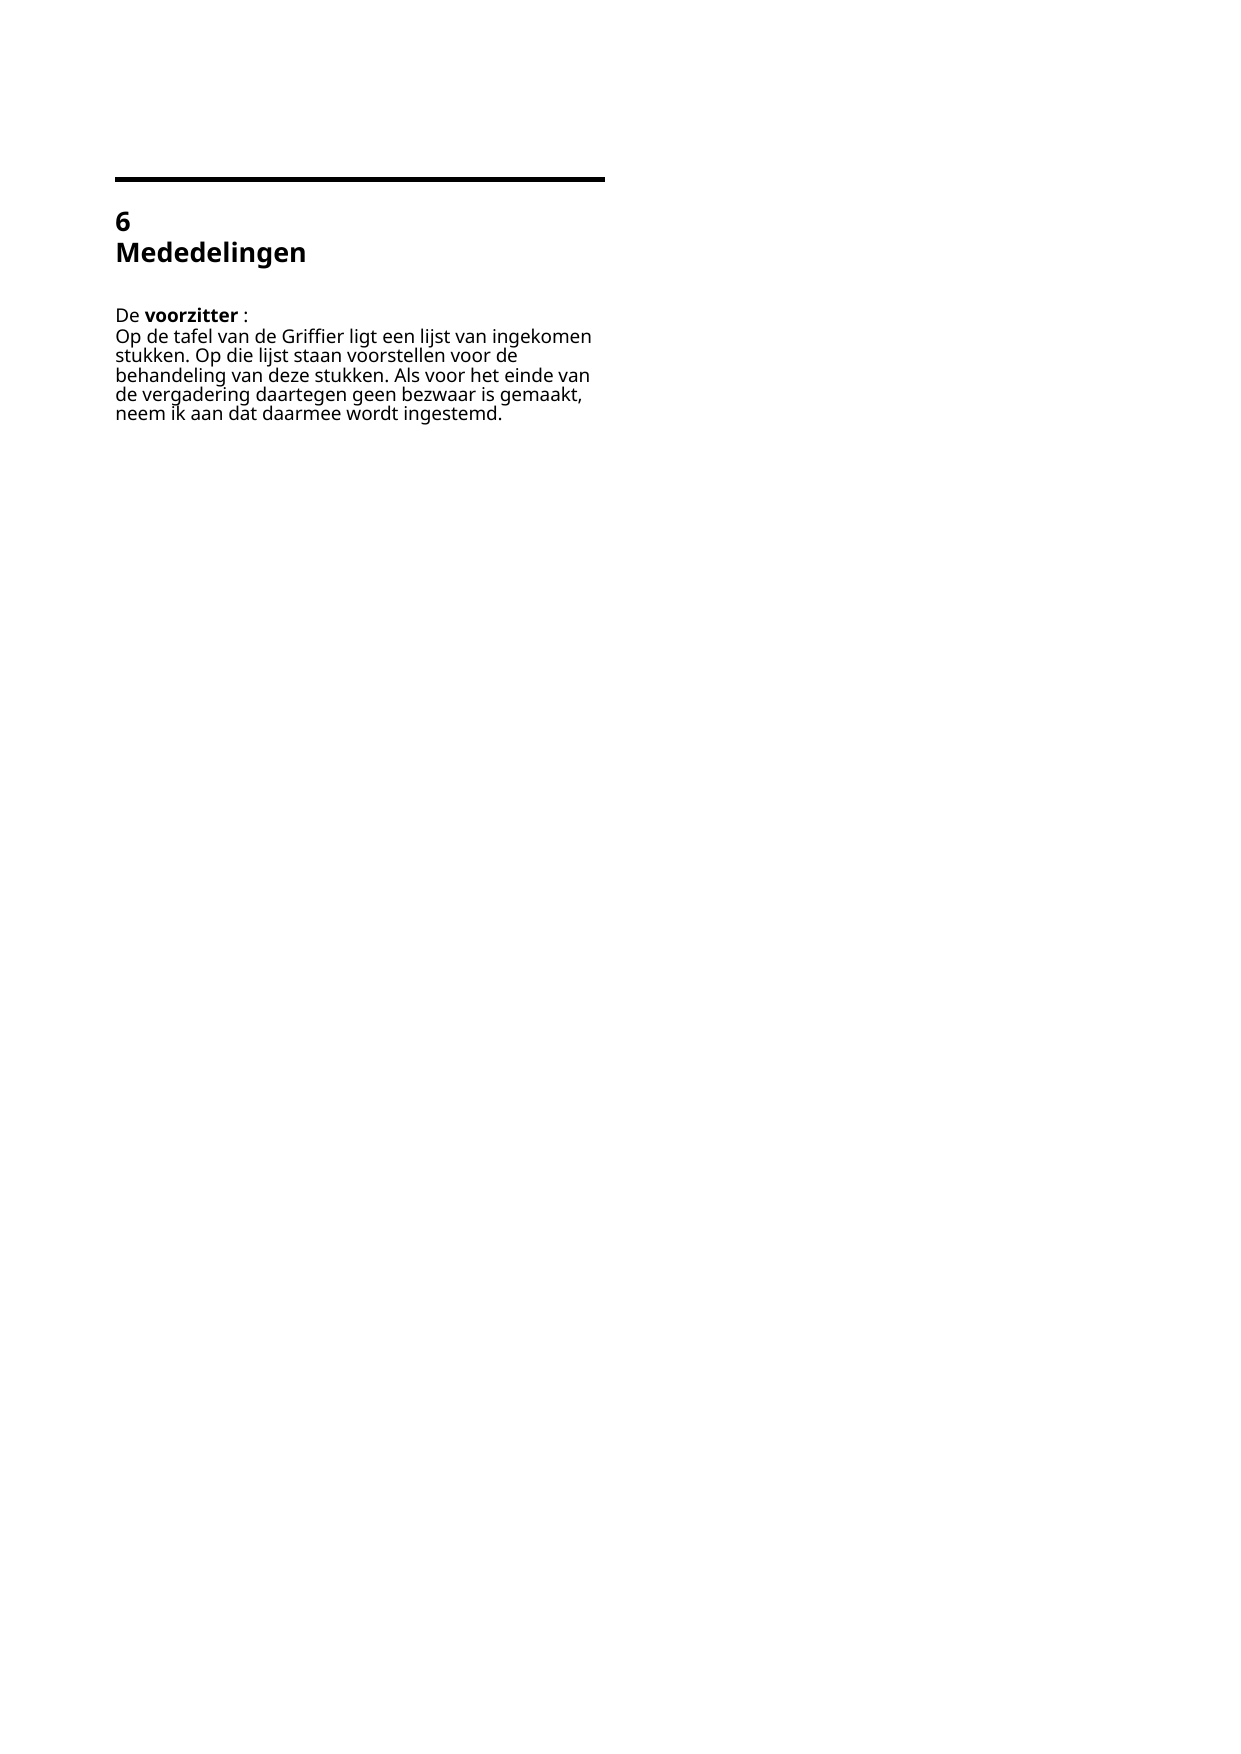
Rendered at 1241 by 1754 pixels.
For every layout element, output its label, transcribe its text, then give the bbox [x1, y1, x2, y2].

text Mededelingen [115, 239, 605, 283]
text Op de tafel van de Griffier ligt een lijst van ingekomen stukken. Op die lijst staan voorstellen voor de behandeling van deze stukken. Als voor het einde van de vergadering daartegen geen bezwaar is gemaakt, neem ik aan dat daarmee wordt ingestemd. [115, 328, 605, 424]
text De voorzitter : [115, 302, 605, 328]
text 6 [115, 203, 605, 239]
